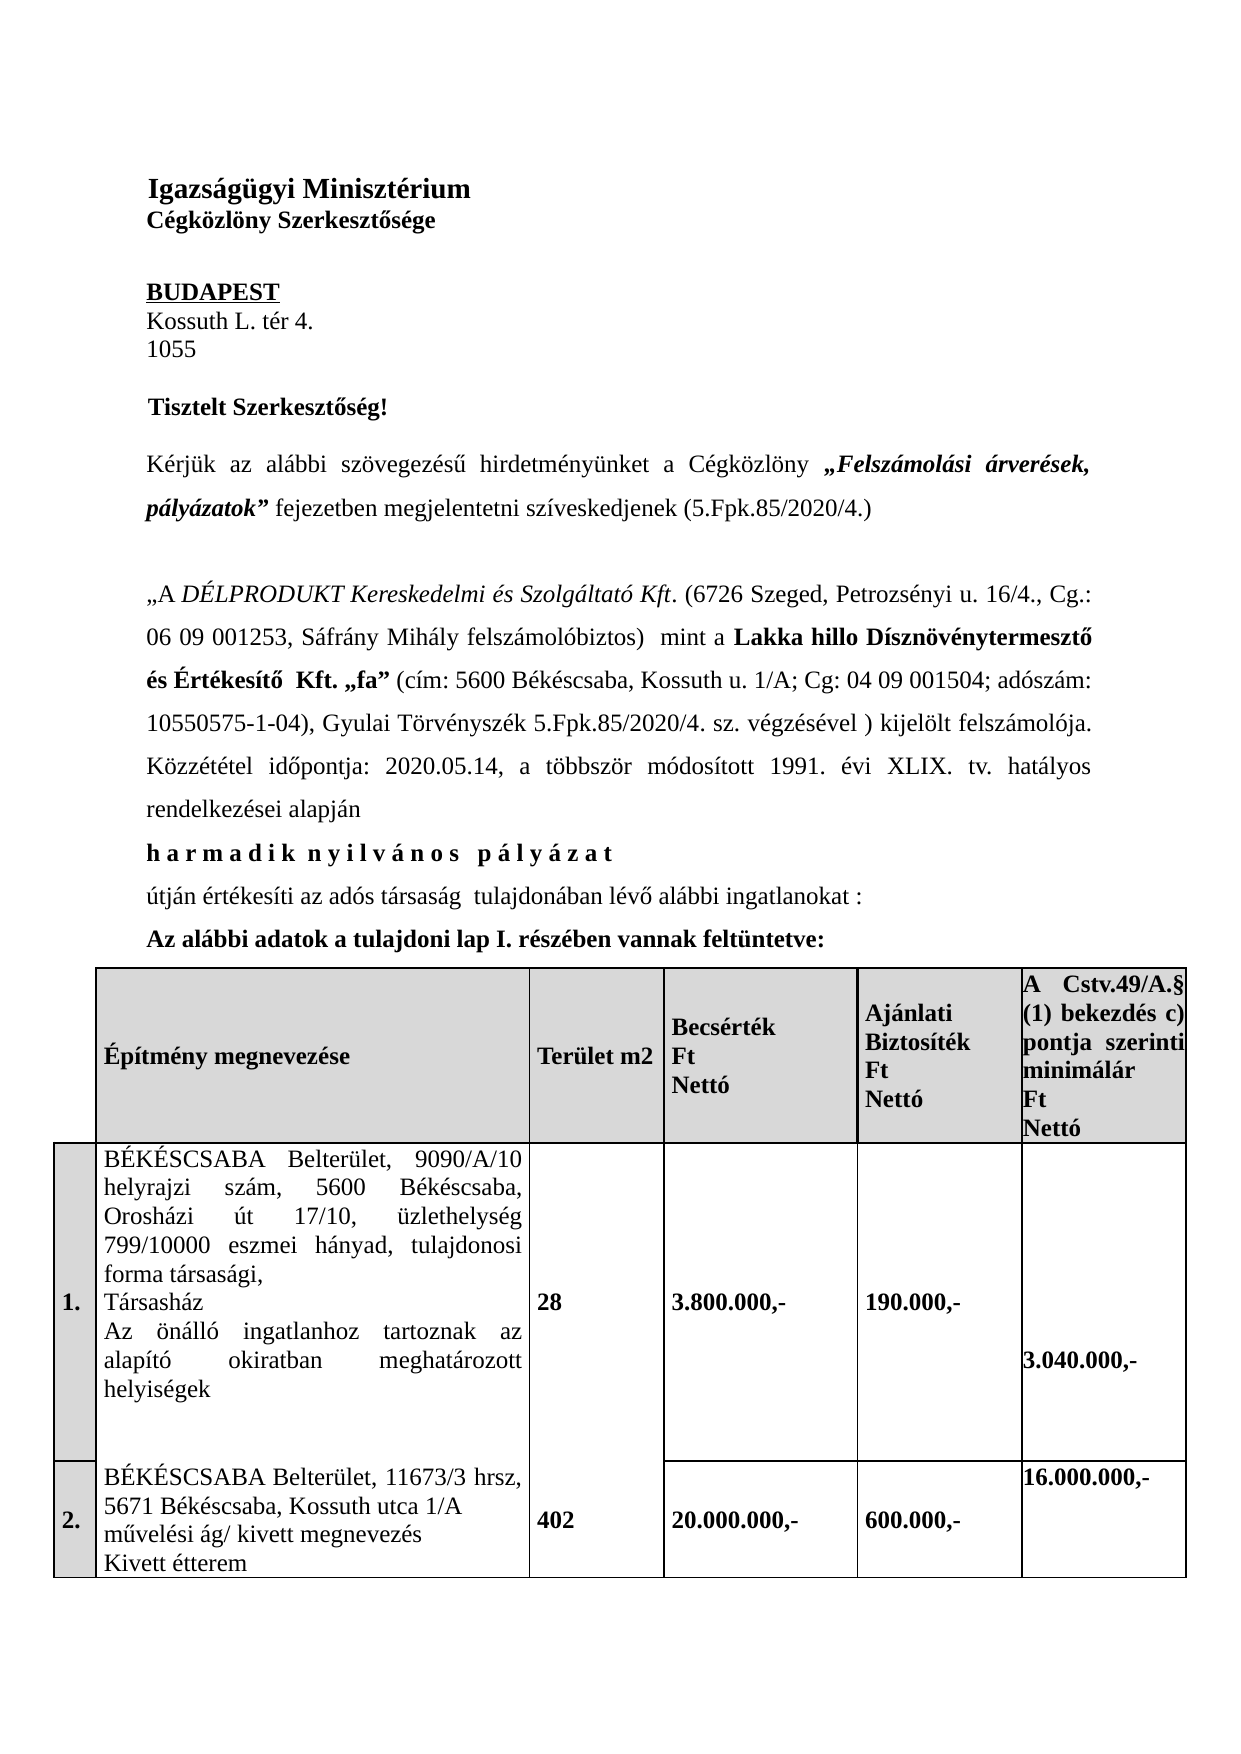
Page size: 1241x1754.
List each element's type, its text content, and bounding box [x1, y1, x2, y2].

text h a r m a d i k n y i l v á n o s p á l y á z a t [146, 838, 1092, 866]
table_cell 28 [530, 1144, 663, 1460]
table_cell 1. [55, 1144, 95, 1460]
table_cell 2. [55, 1462, 95, 1577]
text Cégközlöny Szerkesztősége [146, 205, 1092, 234]
table_header Építmény megnevezése [97, 969, 529, 1142]
table_cell 600.000,- [858, 1462, 1021, 1577]
subtitle BUDAPEST [146, 277, 1092, 306]
table_cell 16.000.000,- [1023, 1462, 1185, 1577]
text 1055 [146, 334, 1092, 363]
table_header Ajánlati Biztosíték Ft Nettó [859, 969, 1021, 1142]
table_cell 20.000.000,- [665, 1462, 857, 1577]
table_header [54, 967, 95, 1142]
text „A DÉLPRODUKT Kereskedelmi és Szolgáltató Kft. (6726 Szeged, Petrozsényi u. 16/4., Cg.: 06 09 001253, Sáfrány Mihály felszámolóbiztos) mint a Lakka hillo Dísznövénytermesztő és Értékesítő Kft. „fa” (cím: 5600 Békéscsaba, Kossuth u. 1/A; Cg: 04 09 001504; adószám: 10550575-1-04), Gyulai Törvényszék 5.Fpk.85/2020/4. sz. végzésével ) kijelölt felszámolója. Közzététel időpontja: 2020.05.14, a többször módosított 1991. évi XLIX. tv. hatályos rendelkezései alapján [146, 579, 1092, 823]
table_cell 3.800.000,- [665, 1144, 857, 1460]
text útján értékesíti az adós társaság tulajdonában lévő alábbi ingatlanokat : [146, 881, 1092, 909]
table_header Terület m2 [530, 969, 663, 1142]
subtitle Igazságügyi Minisztérium [148, 172, 1092, 205]
table_cell 402 [530, 1460, 663, 1577]
table_cell BÉKÉSCSABA Belterület, 11673/3 hrsz, 5671 Békéscsaba, Kossuth utca 1/A művelési ág/ kivett megnevezés Kivett étterem [97, 1460, 529, 1577]
text Kérjük az alábbi szövegezésű hirdetményünket a Cégközlöny „Felszámolási árverések, pályázatok” fejezetben megjelentetni szíveskedjenek (5.Fpk.85/2020/4.) [146, 449, 1092, 521]
table_header A Cstv.49/A.§ (1) bekezdés c) pontja szerinti minimálár Ft Nettó [1023, 969, 1185, 1142]
text Kossuth L. tér 4. [146, 306, 1092, 334]
table_cell 190.000,- [858, 1144, 1021, 1460]
table_cell BÉKÉSCSABA Belterület, 9090/A/10 helyrajzi szám, 5600 Békéscsaba, Orosházi út 17/10, üzlethelység 799/10000 eszmei hányad, tulajdonosi forma társasági, Társasház Az önálló ingatlanhoz tartoznak az alapító okiratban meghatározott helyiségek [97, 1144, 529, 1460]
text Az alábbi adatok a tulajdoni lap I. részében vannak feltüntetve: [146, 924, 1092, 953]
table_cell 3.040.000,- [1023, 1144, 1185, 1460]
table_header Becsérték Ft Nettó [665, 969, 856, 1142]
text Tisztelt Szerkesztőség! [148, 392, 1092, 421]
